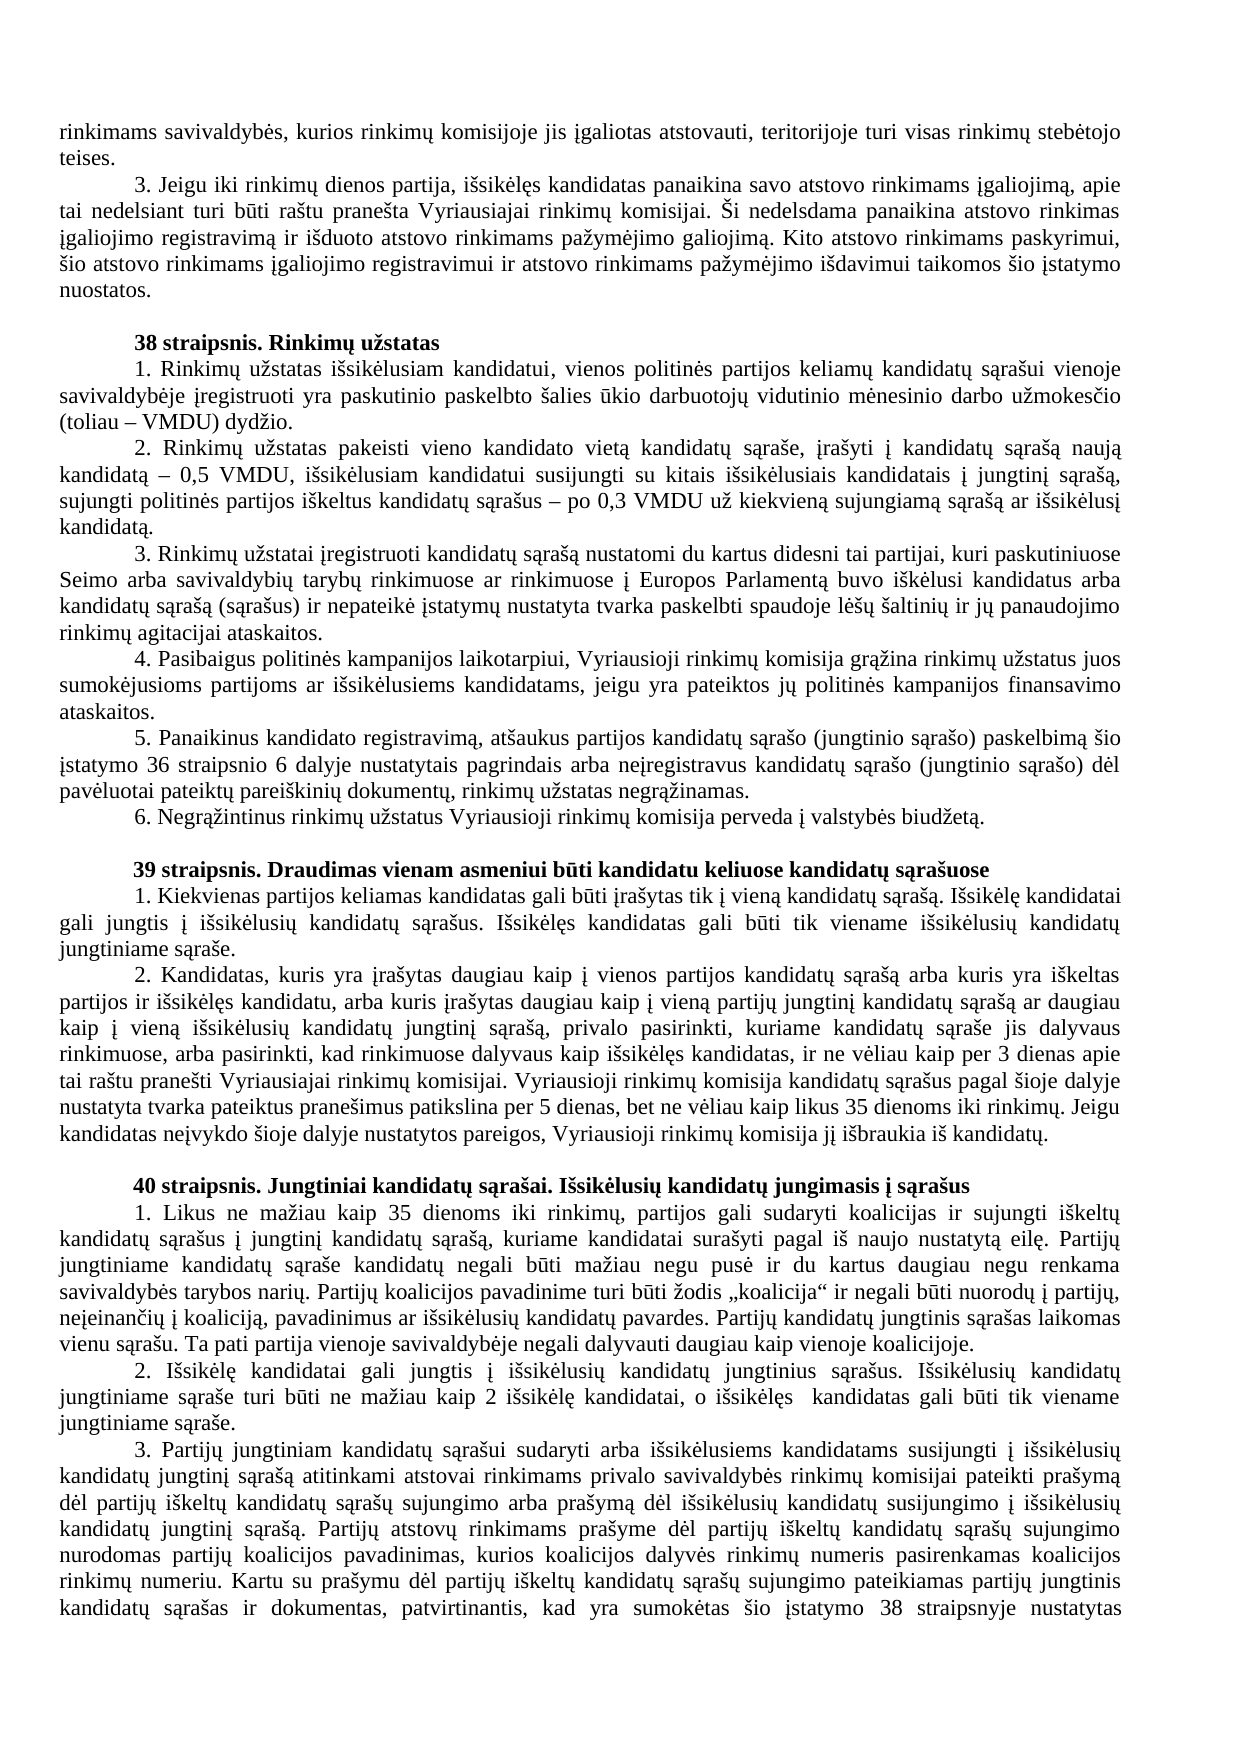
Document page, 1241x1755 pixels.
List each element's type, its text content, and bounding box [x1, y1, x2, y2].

text 3. Rinkimų užstatai įregistruoti kandidatų sąrašą nustatomi du kartus didesni tai partijai, kuri paskutiniuose Seimo arba savivaldybių tarybų rinkimuose ar rinkimuose į Europos Parlamentą buvo iškėlusi kandidatus arba kandidatų sąrašą (sąrašus) ir nepateikė įstatymų nustatyta tvarka paskelbti spaudoje lėšų šaltinių ir jų panaudojimo rinkimų agitacijai ataskaitos. [59, 540, 1122, 645]
text rinkimams savivaldybės, kurios rinkimų komisijoje jis įgaliotas atstovauti, teritorijoje turi visas rinkimų stebėtojo teises. [59, 118, 1122, 171]
text 40 straipsnis. Jungtiniai kandidatų sąrašai. Išsikėlusių kandidatų jungimasis į sąrašus [133, 1172, 1122, 1199]
text 6. Negrąžintinus rinkimų užstatus Vyriausioji rinkimų komisija perveda į valstybės biudžetą. [59, 803, 1122, 830]
text 1. Kiekvienas partijos keliamas kandidatas gali būti įrašytas tik į vieną kandidatų sąrašą. Išsikėlę kandidatai gali jungtis į išsikėlusių kandidatų sąrašus. Išsikėlęs kandidatas gali būti tik viename išsikėlusių kandidatų jungtiniame sąraše. [59, 882, 1122, 961]
text 39 straipsnis. Draudimas vienam asmeniui būti kandidatu keliuose kandidatų sąrašuose [133, 856, 1122, 882]
text 4. Pasibaigus politinės kampanijos laikotarpiui, Vyriausioji rinkimų komisija grąžina rinkimų užstatus juos sumokėjusioms partijoms ar išsikėlusiems kandidatams, jeigu yra pateiktos jų politinės kampanijos finansavimo ataskaitos. [59, 645, 1122, 724]
text 2. Rinkimų užstatas pakeisti vieno kandidato vietą kandidatų sąraše, įrašyti į kandidatų sąrašą naują kandidatą – 0,5 VMDU, išsikėlusiam kandidatui susijungti su kitais išsikėlusiais kandidatais į jungtinį sąrašą, sujungti politinės partijos iškeltus kandidatų sąrašus – po 0,3 VMDU už kiekvieną sujungiamą sąrašą ar išsikėlusį kandidatą. [59, 434, 1122, 540]
text 2. Kandidatas, kuris yra įrašytas daugiau kaip į vienos partijos kandidatų sąrašą arba kuris yra iškeltas partijos ir išsikėlęs kandidatu, arba kuris įrašytas daugiau kaip į vieną partijų jungtinį kandidatų sąrašą ar daugiau kaip į vieną išsikėlusių kandidatų jungtinį sąrašą, privalo pasirinkti, kuriame kandidatų sąraše jis dalyvaus rinkimuose, arba pasirinkti, kad rinkimuose dalyvaus kaip išsikėlęs kandidatas, ir ne vėliau kaip per 3 dienas apie tai raštu pranešti Vyriausiajai rinkimų komisijai. Vyriausioji rinkimų komisija kandidatų sąrašus pagal šioje dalyje nustatyta tvarka pateiktus pranešimus patikslina per 5 dienas, bet ne vėliau kaip likus 35 dienoms iki rinkimų. Jeigu kandidatas neįvykdo šioje dalyje nustatytos pareigos, Vyriausioji rinkimų komisija jį išbraukia iš kandidatų. [59, 961, 1122, 1146]
text 38 straipsnis. Rinkimų užstatas [59, 329, 1122, 355]
text 2. Išsikėlę kandidatai gali jungtis į išsikėlusių kandidatų jungtinius sąrašus. Išsikėlusių kandidatų jungtiniame sąraše turi būti ne mažiau kaip 2 išsikėlę kandidatai, o išsikėlęs kandidatas gali būti tik viename jungtiniame sąraše. [59, 1357, 1122, 1436]
text 3. Partijų jungtiniam kandidatų sąrašui sudaryti arba išsikėlusiems kandidatams susijungti į išsikėlusių kandidatų jungtinį sąrašą atitinkami atstovai rinkimams privalo savivaldybės rinkimų komisijai pateikti prašymą dėl partijų iškeltų kandidatų sąrašų sujungimo arba prašymą dėl išsikėlusių kandidatų susijungimo į išsikėlusių kandidatų jungtinį sąrašą. Partijų atstovų rinkimams prašyme dėl partijų iškeltų kandidatų sąrašų sujungimo nurodomas partijų koalicijos pavadinimas, kurios koalicijos dalyvės rinkimų numeris pasirenkamas koalicijos rinkimų numeriu. Kartu su prašymu dėl partijų iškeltų kandidatų sąrašų sujungimo pateikiamas partijų jungtinis kandidatų sąrašas ir dokumentas, patvirtinantis, kad yra sumokėtas šio įstatymo 38 straipsnyje nustatytas [59, 1436, 1122, 1620]
text 3. Jeigu iki rinkimų dienos partija, išsikėlęs kandidatas panaikina savo atstovo rinkimams įgaliojimą, apie tai nedelsiant turi būti raštu pranešta Vyriausiajai rinkimų komisijai. Ši nedelsdama panaikina atstovo rinkimas įgaliojimo registravimą ir išduoto atstovo rinkimams pažymėjimo galiojimą. Kito atstovo rinkimams paskyrimui, šio atstovo rinkimams įgaliojimo registravimui ir atstovo rinkimams pažymėjimo išdavimui taikomos šio įstatymo nuostatos. [59, 171, 1122, 303]
text 5. Panaikinus kandidato registravimą, atšaukus partijos kandidatų sąrašo (jungtinio sąrašo) paskelbimą šio įstatymo 36 straipsnio 6 dalyje nustatytais pagrindais arba neįregistravus kandidatų sąrašo (jungtinio sąrašo) dėl pavėluotai pateiktų pareiškinių dokumentų, rinkimų užstatas negrąžinamas. [59, 724, 1122, 803]
text 1. Rinkimų užstatas išsikėlusiam kandidatui, vienos politinės partijos keliamų kandidatų sąrašui vienoje savivaldybėje įregistruoti yra paskutinio paskelbto šalies ūkio darbuotojų vidutinio mėnesinio darbo užmokesčio (toliau – VMDU) dydžio. [59, 355, 1122, 434]
text 1. Likus ne mažiau kaip 35 dienoms iki rinkimų, partijos gali sudaryti koalicijas ir sujungti iškeltų kandidatų sąrašus į jungtinį kandidatų sąrašą, kuriame kandidatai surašyti pagal iš naujo nustatytą eilę. Partijų jungtiniame kandidatų sąraše kandidatų negali būti mažiau negu pusė ir du kartus daugiau negu renkama savivaldybės tarybos narių. Partijų koalicijos pavadinime turi būti žodis „koalicija“ ir negali būti nuorodų į partijų, neįeinančių į koaliciją, pavadinimus ar išsikėlusių kandidatų pavardes. Partijų kandidatų jungtinis sąrašas laikomas vienu sąrašu. Ta pati partija vienoje savivaldybėje negali dalyvauti daugiau kaip vienoje koalicijoje. [59, 1199, 1122, 1357]
